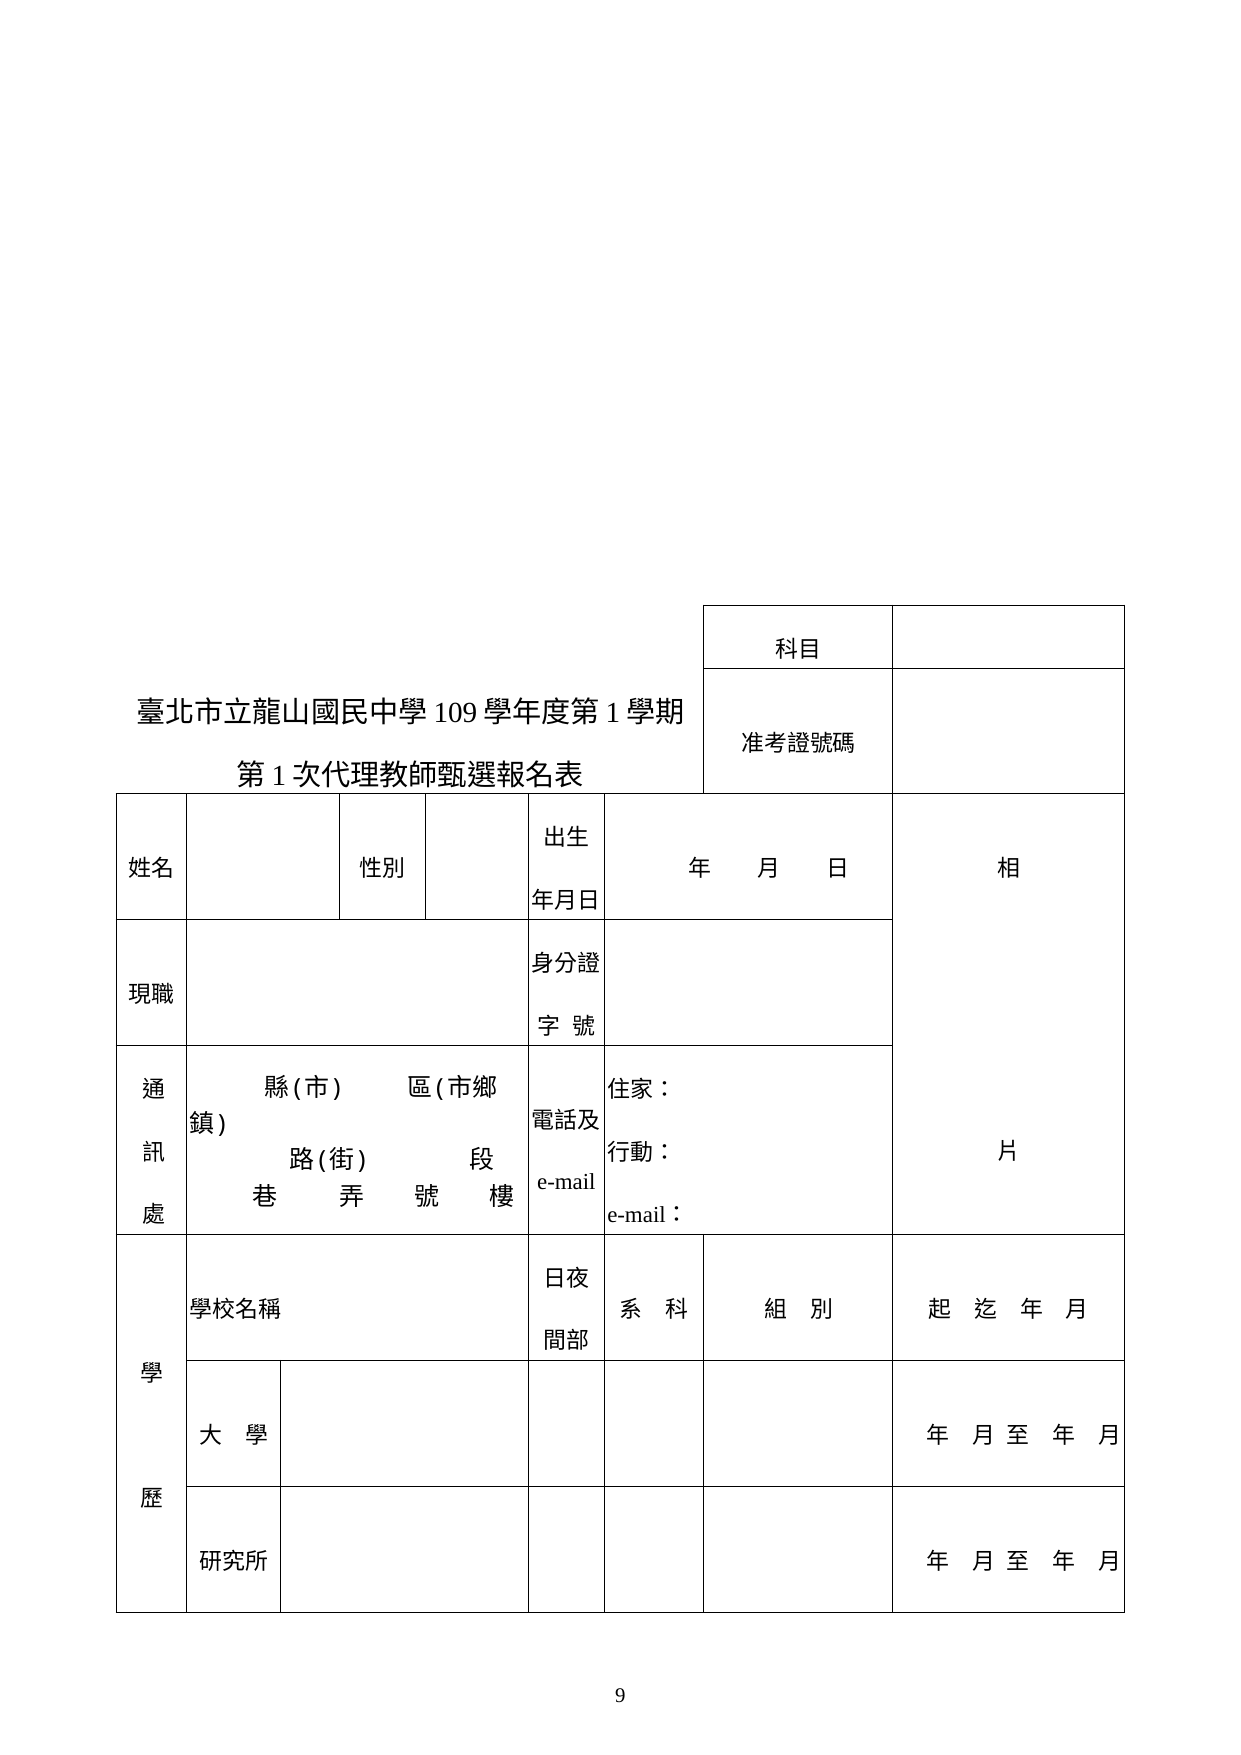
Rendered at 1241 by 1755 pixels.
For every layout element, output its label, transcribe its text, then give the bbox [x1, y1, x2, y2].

table_cell 起 迄 年 月 [893, 1235, 1124, 1360]
table_cell [704, 1487, 892, 1612]
table_cell 現職 [117, 920, 186, 1045]
table_cell 組 別 [704, 1235, 892, 1360]
table_cell 學 歷 [117, 1235, 186, 1612]
table_cell [281, 1361, 528, 1486]
table_cell [605, 1487, 703, 1612]
table_cell 住家： 行動： e-mail： [605, 1046, 892, 1234]
table_header [893, 606, 1124, 668]
table_cell [704, 1361, 892, 1486]
table_cell 系 科 [605, 1235, 703, 1360]
table_cell [893, 669, 1124, 793]
table_cell [529, 1361, 604, 1486]
table_cell 年 月 至 年 月 [893, 1361, 1124, 1486]
table_header 科目 [704, 606, 892, 668]
table_cell 姓名 [117, 794, 186, 919]
table_cell 電話及e-mail [529, 1046, 604, 1234]
table_cell 學校名稱 [187, 1235, 528, 1360]
table_cell 性別 [340, 794, 425, 919]
table_cell [605, 1361, 703, 1486]
table_cell 研究所 [187, 1487, 280, 1612]
table_cell [529, 1487, 604, 1612]
table_cell 出生 年月日 [529, 794, 604, 919]
table_header 臺北市立龍山國民中學109學年度第1學期 第1次代理教師甄選報名表 [116, 605, 703, 793]
table_cell 年 月 至 年 月 [893, 1487, 1124, 1612]
table_cell 准考證號碼 [704, 669, 892, 793]
table_cell 身分證字 號 [529, 920, 604, 1045]
table_cell [281, 1487, 528, 1612]
table_cell [187, 794, 339, 919]
table_cell 大 學 [187, 1361, 280, 1486]
table_cell 通 訊 處 [117, 1046, 186, 1234]
table_cell [426, 794, 528, 919]
table_cell 日夜 間部 [529, 1235, 604, 1360]
table_cell 相 [893, 794, 1124, 919]
table_cell 片 [893, 919, 1124, 1234]
table_cell [187, 920, 528, 1045]
table_cell [605, 920, 892, 1045]
table_cell 年 月 日 [605, 794, 892, 919]
table_cell 縣(市) 區(市鄉鎮) 路(街) 段 巷 弄 號 樓 [187, 1046, 528, 1234]
